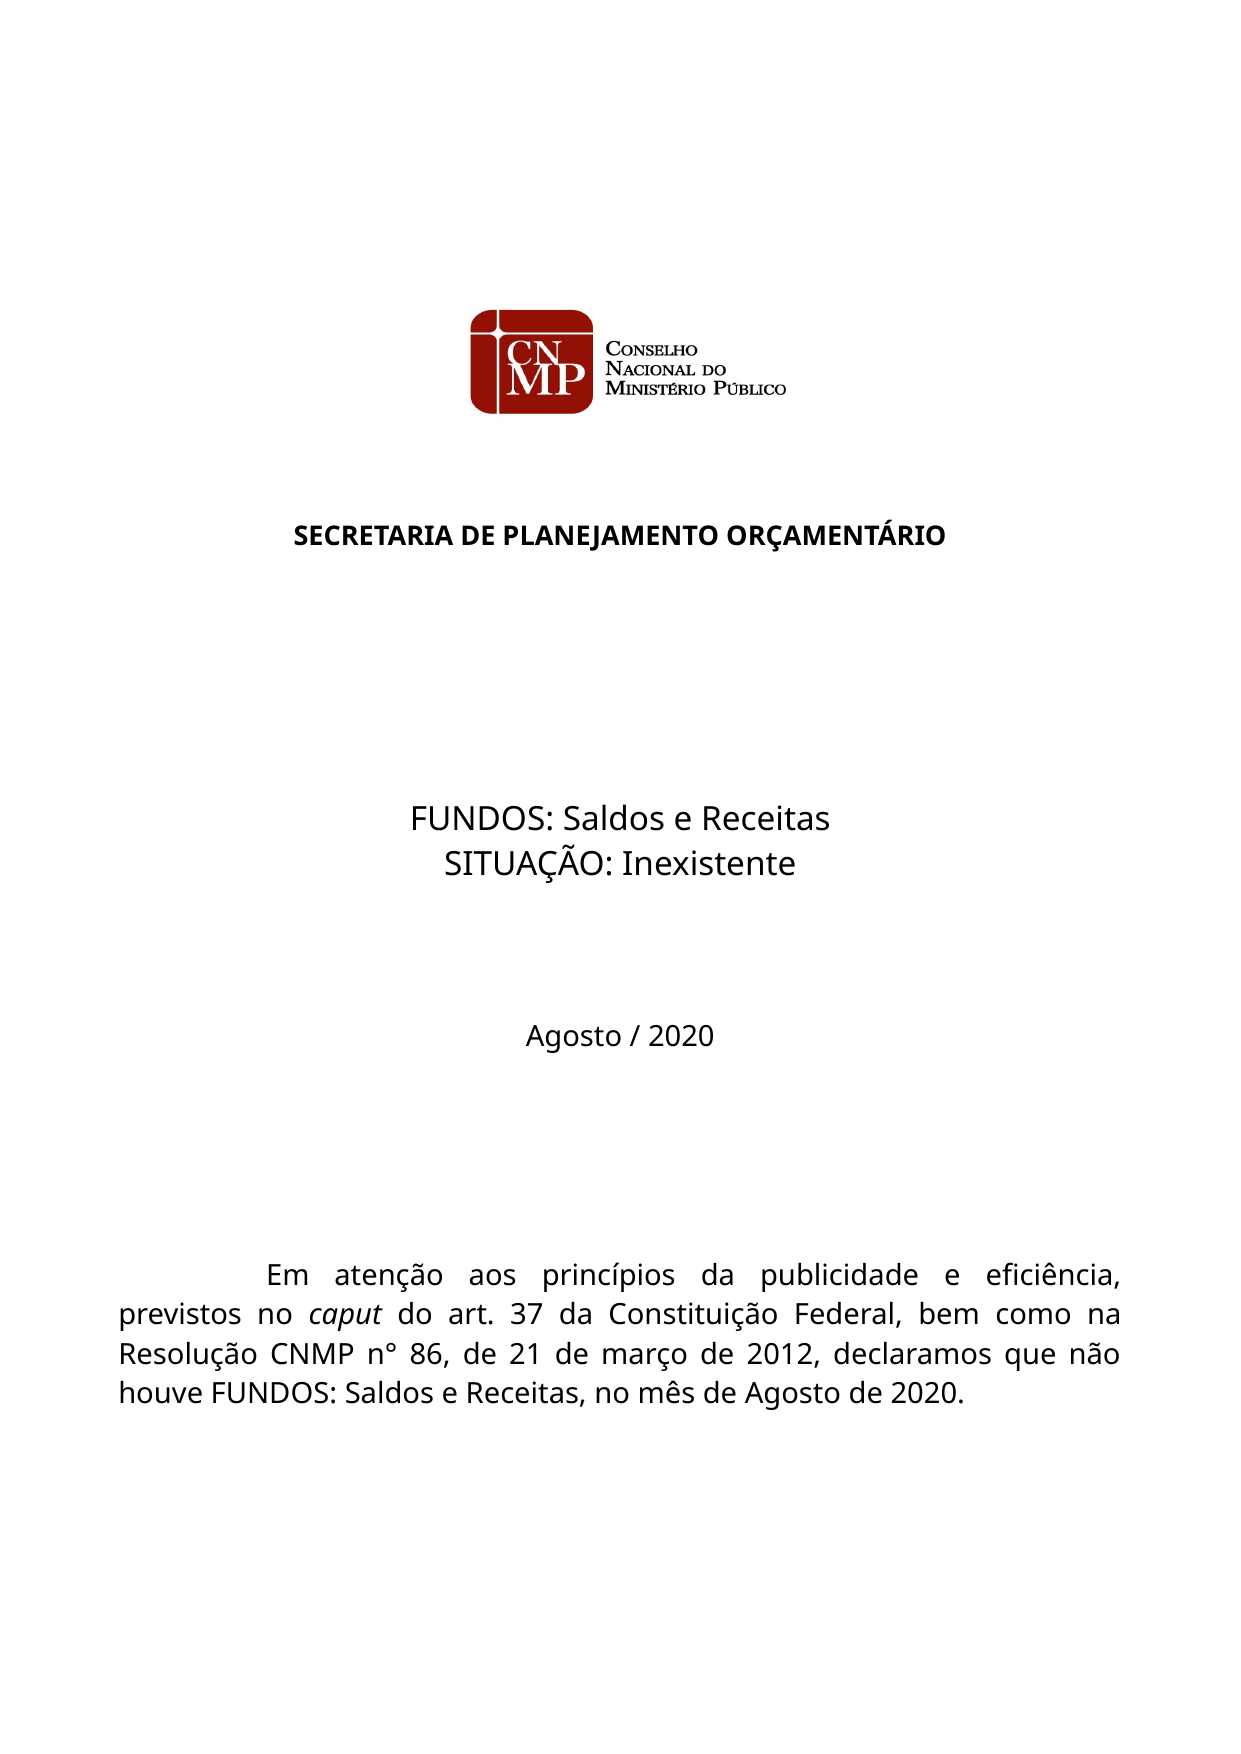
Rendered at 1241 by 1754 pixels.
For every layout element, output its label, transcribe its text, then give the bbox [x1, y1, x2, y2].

text FUNDOS: Saldos e Receitas [118, 794, 1122, 840]
text SECRETARIA DE PLANEJAMENTO ORÇAMENTÁRIO [118, 516, 1122, 553]
text Agosto / 2020 [118, 1016, 1122, 1055]
text Em atenção aos princípios da publicidade e eficiência, previstos no caput do art. 37 da Constituição Federal, bem como na Resolução CNMP n° 86, de 21 de março de 2012, declaramos que não houve FUNDOS: Saldos e Receitas, no mês de Agosto de 2020. [118, 1254, 1122, 1412]
text SITUAÇÃO: Inexistente [118, 840, 1122, 885]
